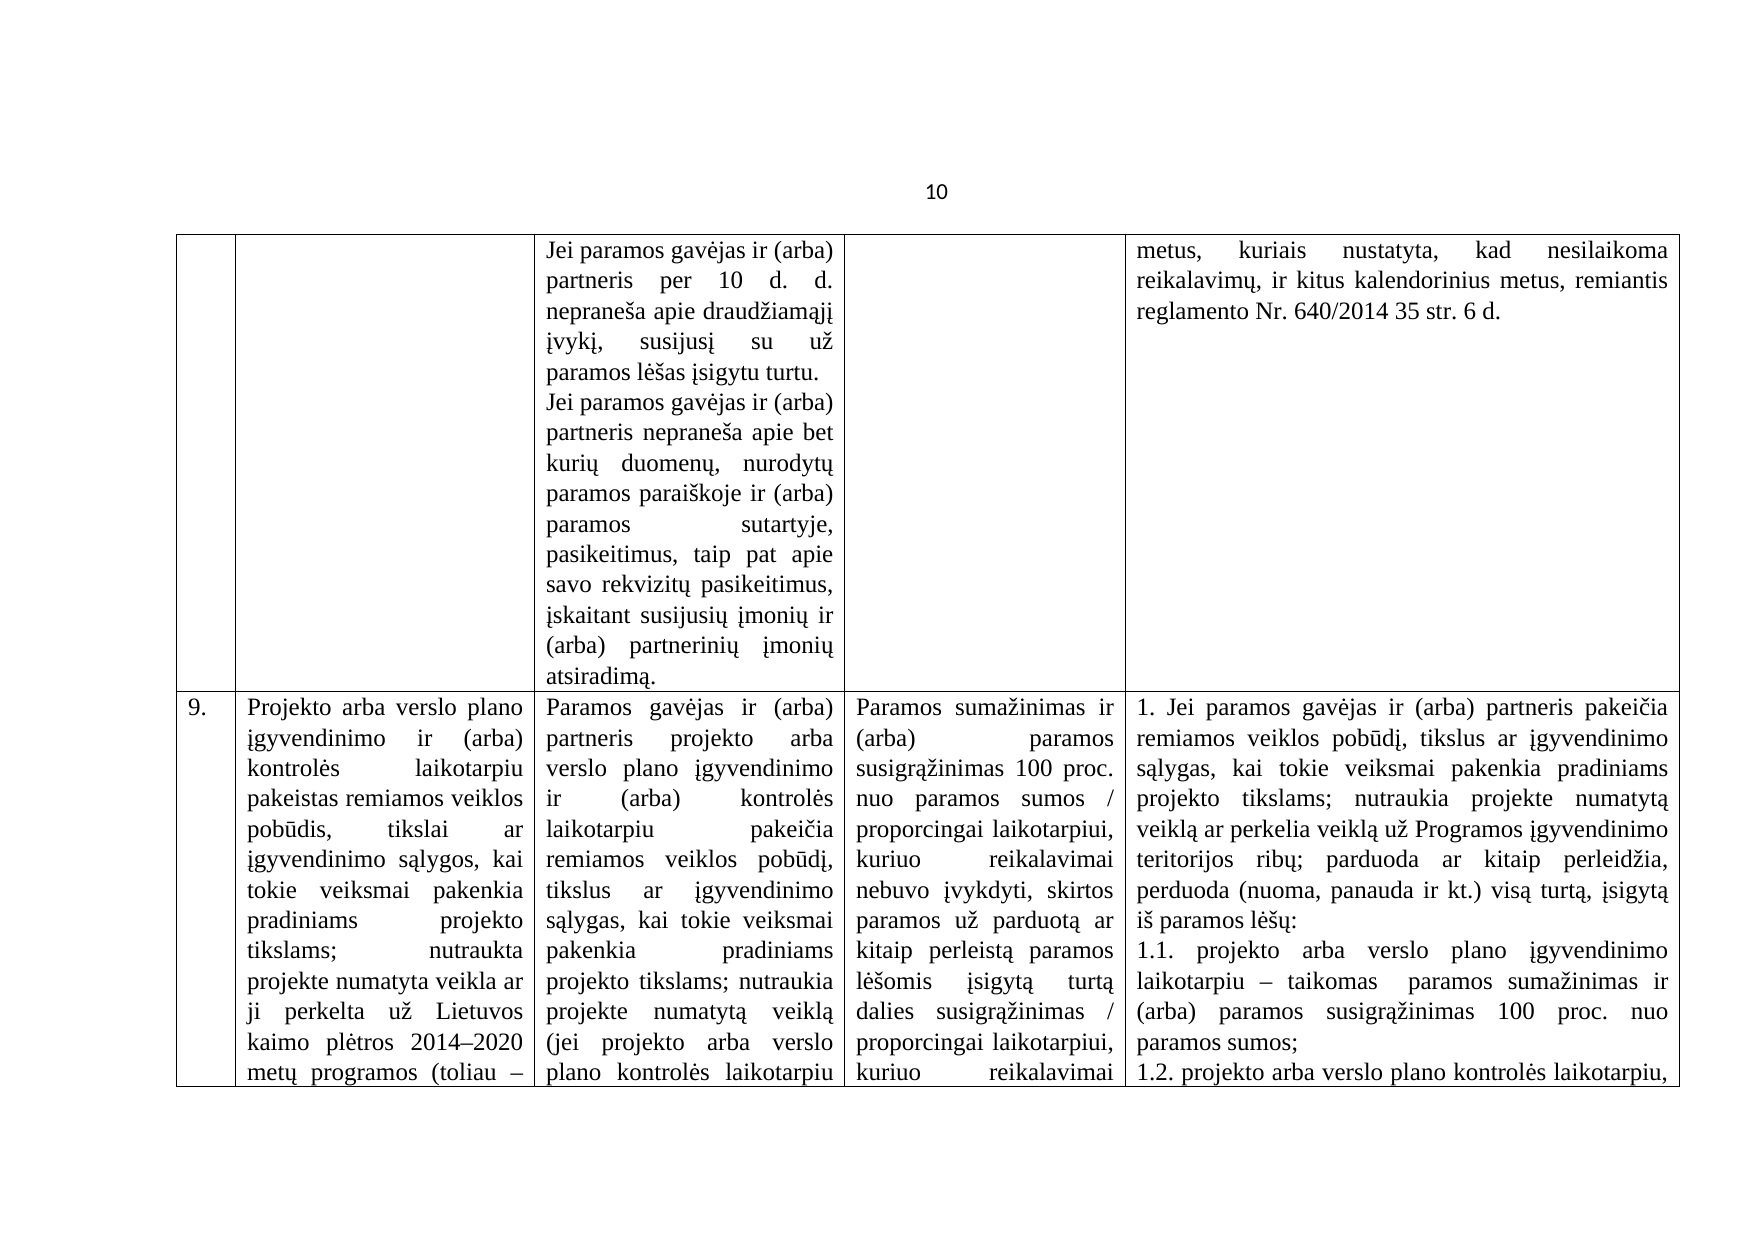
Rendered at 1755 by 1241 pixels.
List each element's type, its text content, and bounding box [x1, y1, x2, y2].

table_cell 1. Jei paramos gavėjas ir (arba) partneris pakeičia remiamos veiklos pobūdį, tikslus ar įgyvendinimo sąlygas, kai tokie veiksmai pakenkia pradiniams projekto tikslams; nutraukia projekte numatytą veiklą ar perkelia veiklą už Programos įgyvendinimo teritorijos ribų; parduoda ar kitaip perleidžia, perduoda (nuoma, panauda ir kt.) visą turtą, įsigytą iš paramos lėšų: 1.1. projekto arba verslo plano įgyvendinimo laikotarpiu – taikomas paramos sumažinimas ir (arba) paramos susigrąžinimas 100 proc. nuo paramos sumos; 1.2. projekto arba verslo plano kontrolės laikotarpiu, [1126, 692, 1679, 1086]
table_cell Paramos gavėjas ir (arba) partneris projekto arba verslo plano įgyvendinimo ir (arba) kontrolės laikotarpiu pakeičia remiamos veiklos pobūdį, tikslus ar įgyvendinimo sąlygas, kai tokie veiksmai pakenkia pradiniams projekto tikslams; nutraukia projekte numatytą veiklą (jei projekto arba verslo plano kontrolės laikotarpiu [535, 692, 844, 1086]
table_cell [236, 235, 534, 691]
table_cell metus, kuriais nustatyta, kad nesilaikoma reikalavimų, ir kitus kalendorinius metus, remiantis reglamento Nr. 640/2014 35 str. 6 d. [1126, 235, 1679, 691]
table_cell 9. [177, 692, 235, 1086]
table_cell Paramos sumažinimas ir (arba) paramos susigrąžinimas 100 proc. nuo paramos sumos / proporcingai laikotarpiui, kuriuo reikalavimai nebuvo įvykdyti, skirtos paramos už parduotą ar kitaip perleistą paramos lėšomis įsigytą turtą dalies susigrąžinimas / proporcingai laikotarpiui, kuriuo reikalavimai [845, 692, 1125, 1086]
table_cell [845, 235, 1125, 691]
table_cell Projekto arba verslo plano įgyvendinimo ir (arba) kontrolės laikotarpiu pakeistas remiamos veiklos pobūdis, tikslai ar įgyvendinimo sąlygos, kai tokie veiksmai pakenkia pradiniams projekto tikslams; nutraukta projekte numatyta veikla ar ji perkelta už Lietuvos kaimo plėtros 2014–2020 metų programos (toliau – [236, 692, 534, 1086]
table_cell [177, 235, 235, 691]
table_cell Jei paramos gavėjas ir (arba) partneris per 10 d. d. nepraneša apie draudžiamąjį įvykį, susijusį su už paramos lėšas įsigytu turtu. Jei paramos gavėjas ir (arba) partneris nepraneša apie bet kurių duomenų, nurodytų paramos paraiškoje ir (arba) paramos sutartyje, pasikeitimus, taip pat apie savo rekvizitų pasikeitimus, įskaitant susijusių įmonių ir (arba) partnerinių įmonių atsiradimą. [535, 235, 844, 691]
